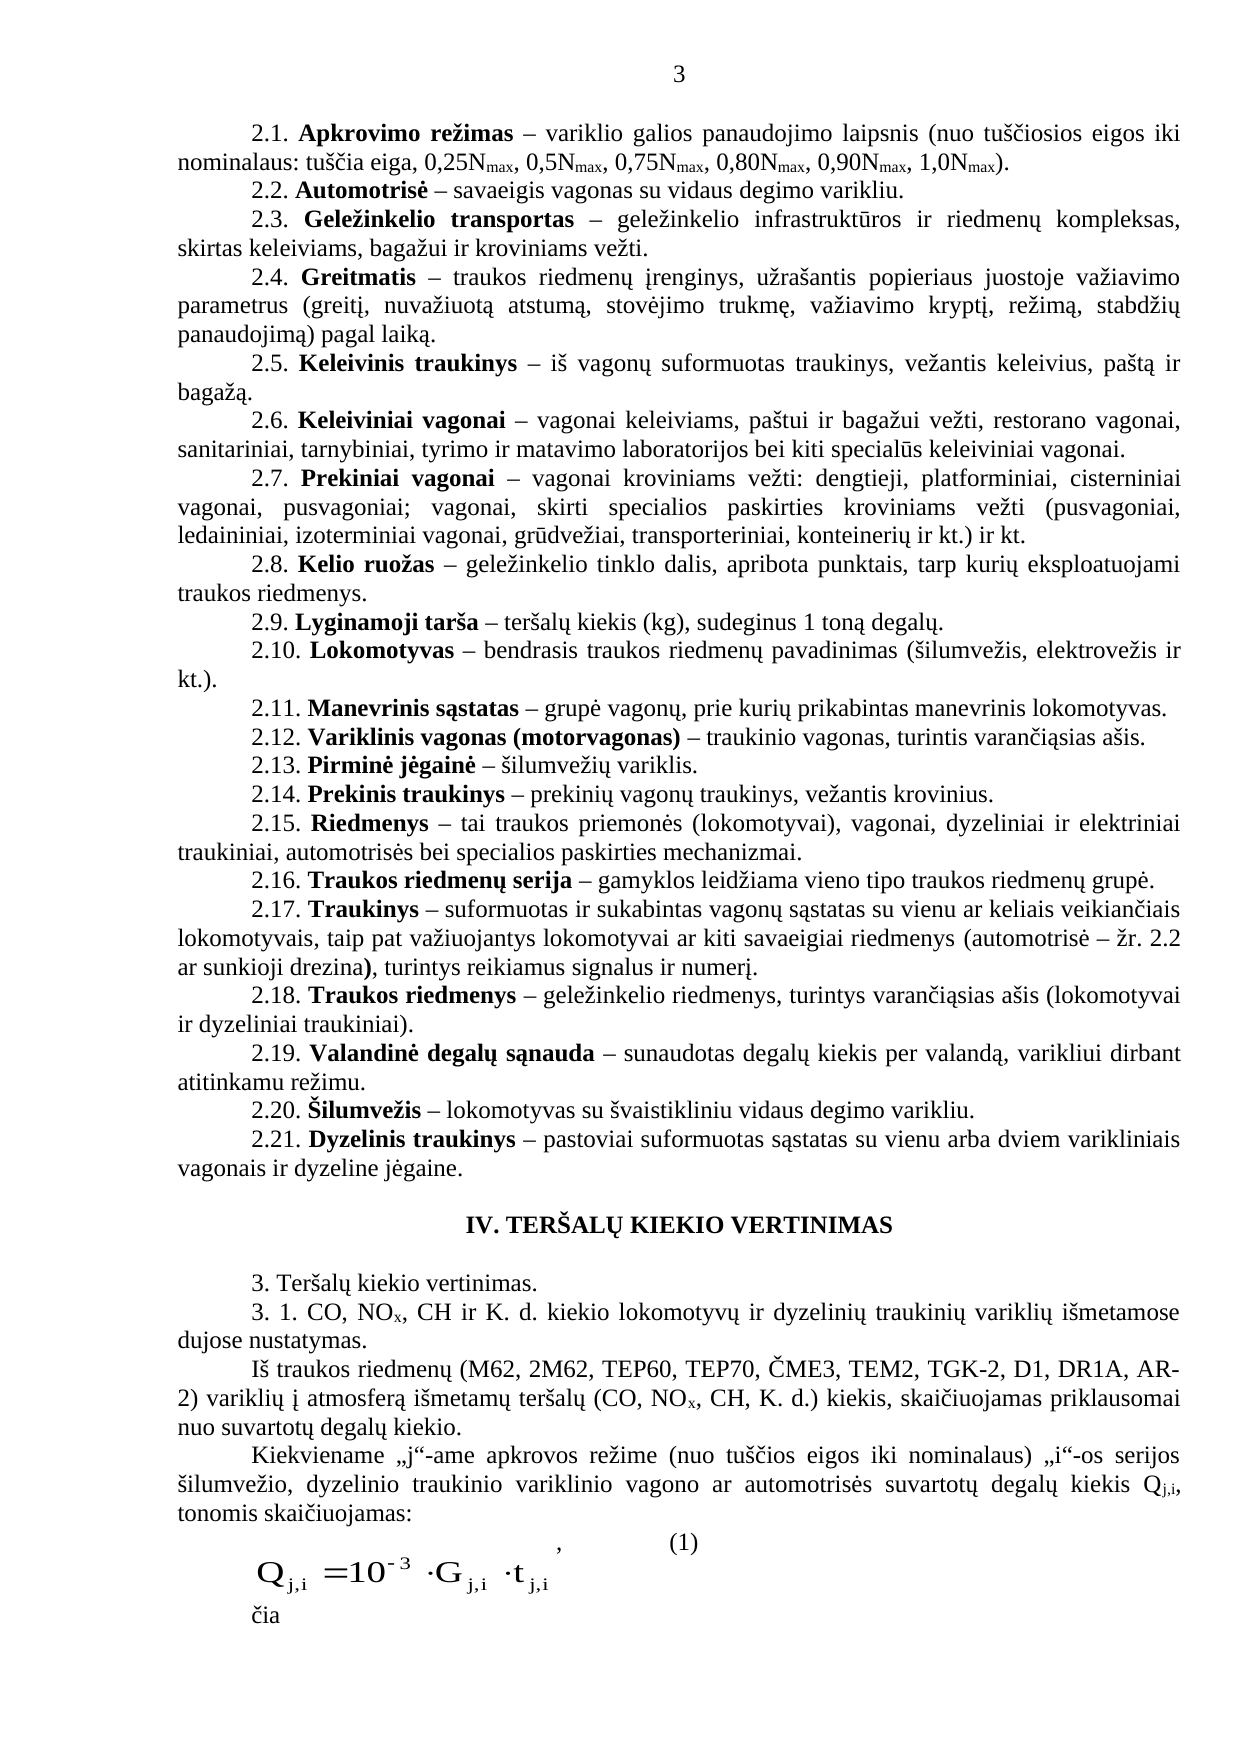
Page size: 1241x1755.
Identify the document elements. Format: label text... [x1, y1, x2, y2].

text 2.8. Kelio ruožas – geležinkelio tinklo dalis, apribota punktais, tarp kurių eksploatuojami traukos riedmenys. [177, 549, 1181, 607]
text 3. 1. CO, NOx, CH ir K. d. kiekio lokomotyvų ir dyzelinių traukinių variklių išmetamose dujose nustatymas. [177, 1297, 1181, 1354]
text 2.14. Prekinis traukinys – prekinių vagonų traukinys, vežantis krovinius. [177, 779, 1181, 808]
text 2.16. Traukos riedmenų serija – gamyklos leidžiama vieno tipo traukos riedmenų grupė. [177, 866, 1181, 894]
text kiekviename „j“-ame apkrovos režime (nuo tuščios eigos iki nominalaus) „i“-os serijos šilumvežio, dyzelinio traukinio variklinio vagono ar automotrisės suvartotų degalų kiekis Qj,i, tonomis skaičiuojamas: [177, 1441, 1181, 1527]
text 2.19. Valandinė degalų sąnauda – sunaudotas degalų kiekis per valandą, varikliui dirbant atitinkamu režimu. [177, 1038, 1181, 1096]
text čia [177, 1600, 1181, 1629]
text Iš traukos riedmenų (M62, 2M62, TEP60, TEP70, ČME3, TEM2, TGK-2, D1, DR1A, AR-2) variklių į atmosferą išmetamų teršalų (CO, NOx, CH, K. d.) kiekis, skaičiuojamas priklausomai nuo suvartotų degalų kiekio. [177, 1354, 1181, 1441]
text 2.9. Lyginamoji tarša – teršalų kiekis (kg), sudeginus 1 toną degalų. [177, 607, 1181, 636]
text 2.1. Apkrovimo režimas – variklio galios panaudojimo laipsnis (nuo tuščiosios eigos iki nominalaus: tuščia eiga, 0,25Nmax, 0,5Nmax, 0,75Nmax, 0,80Nmax, 0,90Nmax, 1,0Nmax). [177, 118, 1181, 176]
text 2.4. Greitmatis – traukos riedmenų įrenginys, užrašantis popieriaus juostoje važiavimo parametrus (greitį, nuvažiuotą atstumą, stovėjimo trukmę, važiavimo kryptį, režimą, stabdžių panaudojimą) pagal laiką. [177, 262, 1181, 348]
text 3. Teršalų kiekio vertinimas. [177, 1268, 1181, 1297]
text 2.21. Dyzelinis traukinys – pastoviai suformuotas sąstatas su vienu arba dviem varikliniais vagonais ir dyzeline jėgaine. [177, 1124, 1181, 1182]
text 2.2. Automotrisė – savaeigis vagonas su vidaus degimo varikliu. [177, 176, 1181, 204]
text 2.5. Keleivinis traukinys – iš vagonų suformuotas traukinys, vežantis keleivius, paštą ir bagažą. [177, 348, 1181, 406]
text 2.20. Šilumvežis – lokomotyvas su švaistikliniu vidaus degimo varikliu. [177, 1096, 1181, 1124]
text 2.10. Lokomotyvas – bendrasis traukos riedmenų pavadinimas (šilumvežis, elektrovežis ir kt.). [177, 636, 1181, 693]
text , (1) [177, 1527, 1181, 1600]
text 2.15. Riedmenys – tai traukos priemonės (lokomotyvai), vagonai, dyzeliniai ir elektriniai traukiniai, automotrisės bei specialios paskirties mechanizmai. [177, 808, 1181, 866]
text 2.7. Prekiniai vagonai – vagonai kroviniams vežti: dengtieji, platforminiai, cisterniniai vagonai, pusvagoniai; vagonai, skirti specialios paskirties kroviniams vežti (pusvagoniai, ledaininiai, izoterminiai vagonai, grūdvežiai, transporteriniai, konteinerių ir kt.) ir kt. [177, 463, 1181, 549]
text 2.6. Keleiviniai vagonai – vagonai keleiviams, paštui ir bagažui vežti, restorano vagonai, sanitariniai, tarnybiniai, tyrimo ir matavimo laboratorijos bei kiti specialūs keleiviniai vagonai. [177, 406, 1181, 463]
text 2.3. Geležinkelio transportas – geležinkelio infrastruktūros ir riedmenų kompleksas, skirtas keleiviams, bagažui ir kroviniams vežti. [177, 204, 1181, 262]
text 2.13. Pirminė jėgainė – šilumvežių variklis. [177, 751, 1181, 779]
text 2.18. Traukos riedmenys – geležinkelio riedmenys, turintys varančiąsias ašis (lokomotyvai ir dyzeliniai traukiniai). [177, 981, 1181, 1038]
text IV. Teršalų kiekio vertinimas [177, 1211, 1181, 1239]
text 2.12. Variklinis vagonas (motorvagonas) – traukinio vagonas, turintis varančiąsias ašis. [177, 722, 1181, 751]
text 2.17. Traukinys – suformuotas ir sukabintas vagonų sąstatas su vienu ar keliais veikiančiais lokomotyvais, taip pat važiuojantys lokomotyvai ar kiti savaeigiai riedmenys (automotrisė – žr. 2.2 ar sunkioji drezina), turintys reikiamus signalus ir numerį. [177, 894, 1181, 981]
text 2.11. Manevrinis sąstatas – grupė vagonų, prie kurių prikabintas manevrinis lokomotyvas. [177, 693, 1181, 722]
